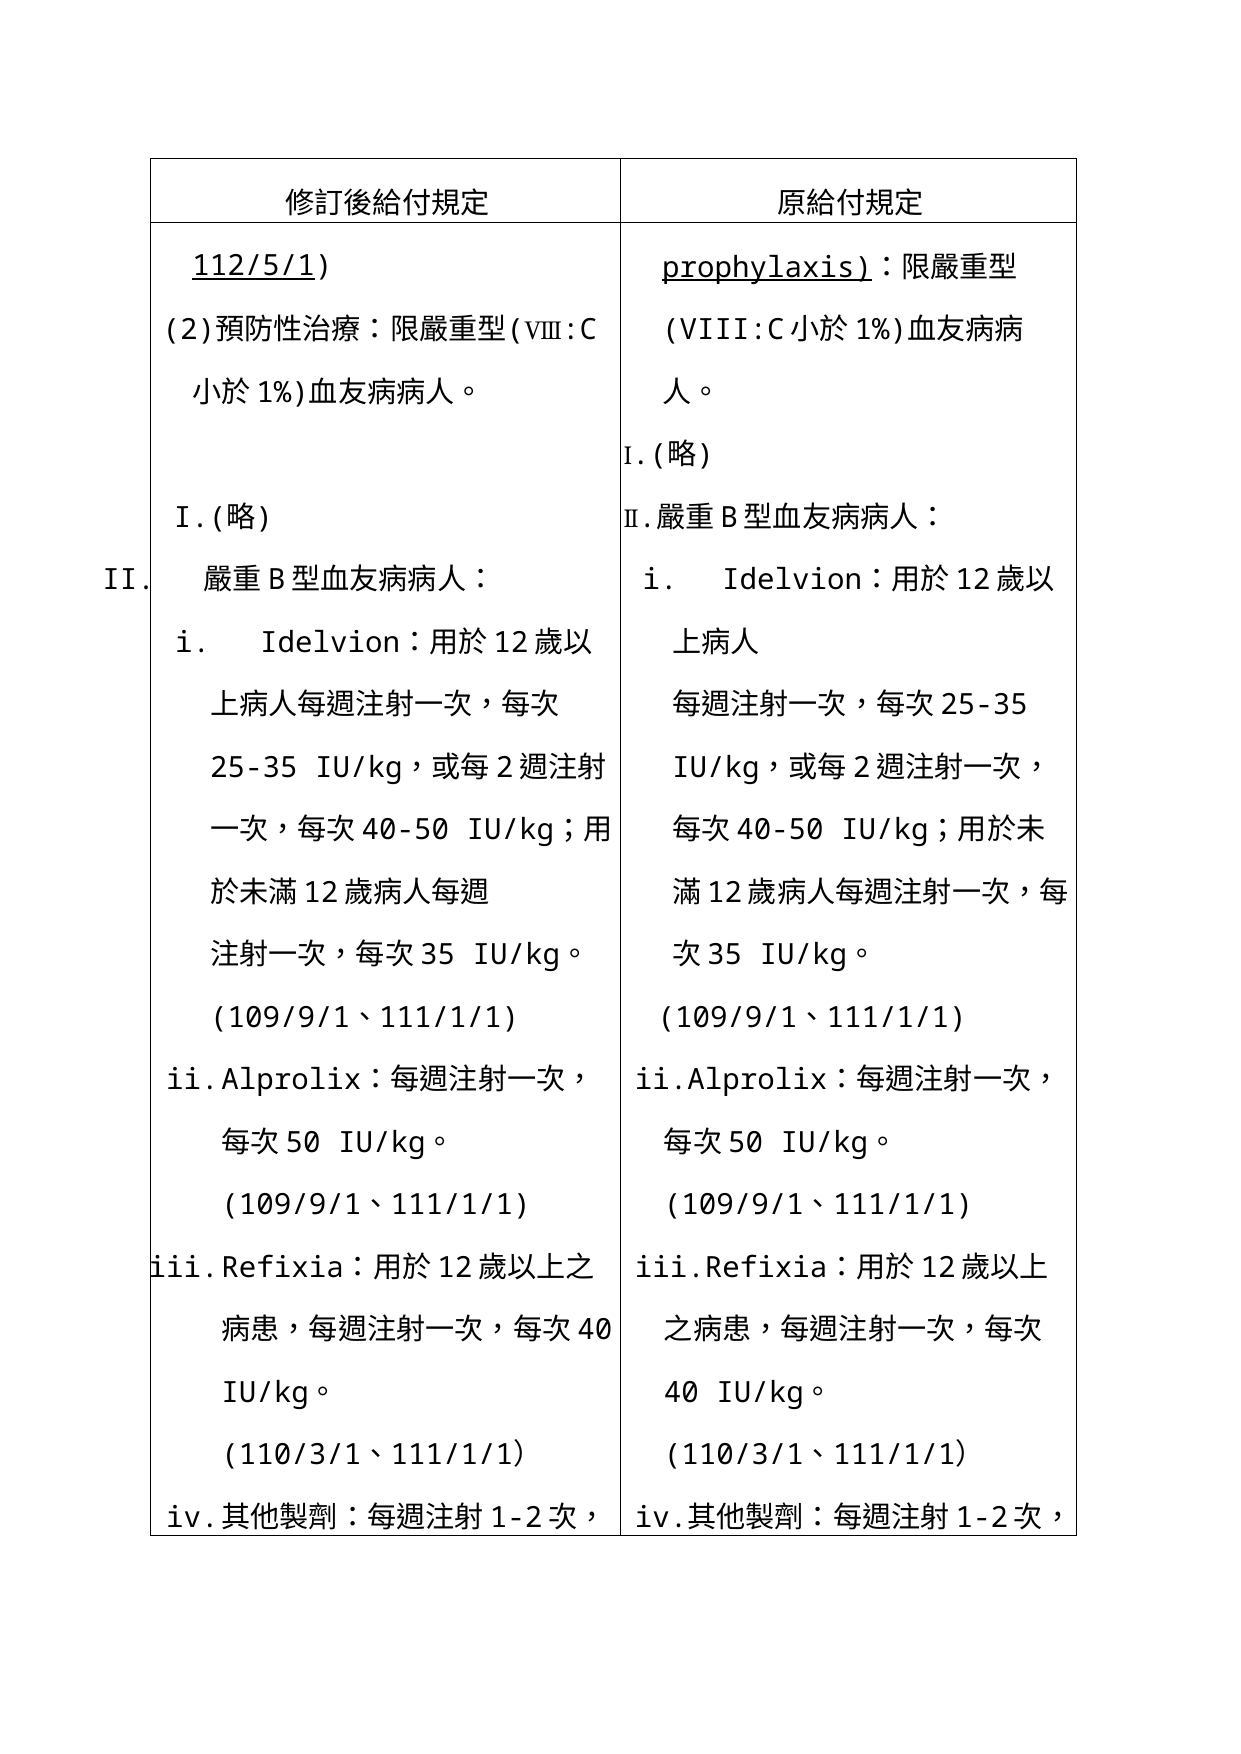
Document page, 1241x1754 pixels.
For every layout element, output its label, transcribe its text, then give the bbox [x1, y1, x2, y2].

table_cell 4.2.3.第八、第九凝血因子製劑（103/4/1、106/9/1、106/12/1、107/11/1、108/10/1、109/3/1、109/9/1、109/12/1、110/3/1、111/1/1、111/3/1）： 1.(略) 2.用於A型或B型無抗體存在之血友病人：(111/1/1) (1)需要時治療(on demand therapy)：適用一般型血友病病人，建議劑量均如附表十八之三－全民健康保險一般型血友病患需要時治療之凝血因子建議劑量。(106/9/1、106/12/1、107/11/1、108/10/1、111/1/1) (2)預防性治療(primary prophylaxis)：限嚴重型(VIII:C小於1%)血友病病人。 Ⅰ.(略) Ⅱ.嚴重B型血友病病人： Idelvion：用於12歲以上病人 每週注射一次，每次25-35 IU/kg，或每2週注射一次，每次40-50 IU/kg；用於未滿12歲病人每週注射一次，每次35 IU/kg。 (109/9/1、111/1/1) ii.Alprolix：每週注射一次，每次50 IU/kg。(109/9/1、111/1/1) iii.Refixia：用於12歲以上之病患，每週注射一次，每次40 IU/kg。(110/3/1、111/1/1） iv.其他製劑：每週注射1-2次，每一次劑量為30-50 IU/kg。(103/4/1、109/9/1、111/1/1) ~IV(略) (3)Idelvion、Alprolix及Refixia限用於預防性治療(primary prophylaxis)。(109/9/1、110/3/1、111/1/1) [621, 223, 1076, 1535]
table_header 原給付規定 [621, 159, 1076, 222]
table_header 修訂後給付規定 [151, 159, 620, 222]
table_cell 4.2.3.第八、第九凝血因子製劑（103/4/1、106/9/1、106/12/1、107/11/1、108/10/1、109/3/1、109/9/1、109/12/1、110/3/1、111/1/1、111/3/1、112/5/1）： 1.(略) 2.用於A型或B型無抗體存在之血友病人：(111/1/1) (1)突發性出血治療(episodic therapy)：適用一般型血友病病人，建議劑量均如附表十八之三－全民健康保險一般型血友病患突發性出血治療(episodic therapy)之凝血因子建議劑量。 (106/9/1、106/12/1、107/11/1、108/10/1、111/1/1、112/5/1) (2)預防性治療：限嚴重型(Ⅷ:C小於1%)血友病病人。 I.(略) 嚴重B型血友病病人： Idelvion：用於12歲以上病人每週注射一次，每次25-35 IU/kg，或每2週注射一次，每次40-50 IU/kg；用於未滿12歲病人每週 注射一次，每次35 IU/kg。(109/9/1、111/1/1) Alprolix：每週注射一次，每次50 IU/kg。(109/9/1、111/1/1) Refixia：用於12歲以上之病患，每週注射一次，每次40 IU/kg。(110/3/1、111/1/1） 其他製劑：每週注射1-2次，每一次劑量為30-50 IU/kg。(103/4/1、109/9/1、111/1/1) ~IV(略) (3)Idelvion限用於預防性治療。(109/9/1、110/3/1、111/1/1、112/5/1) [151, 223, 620, 1535]
